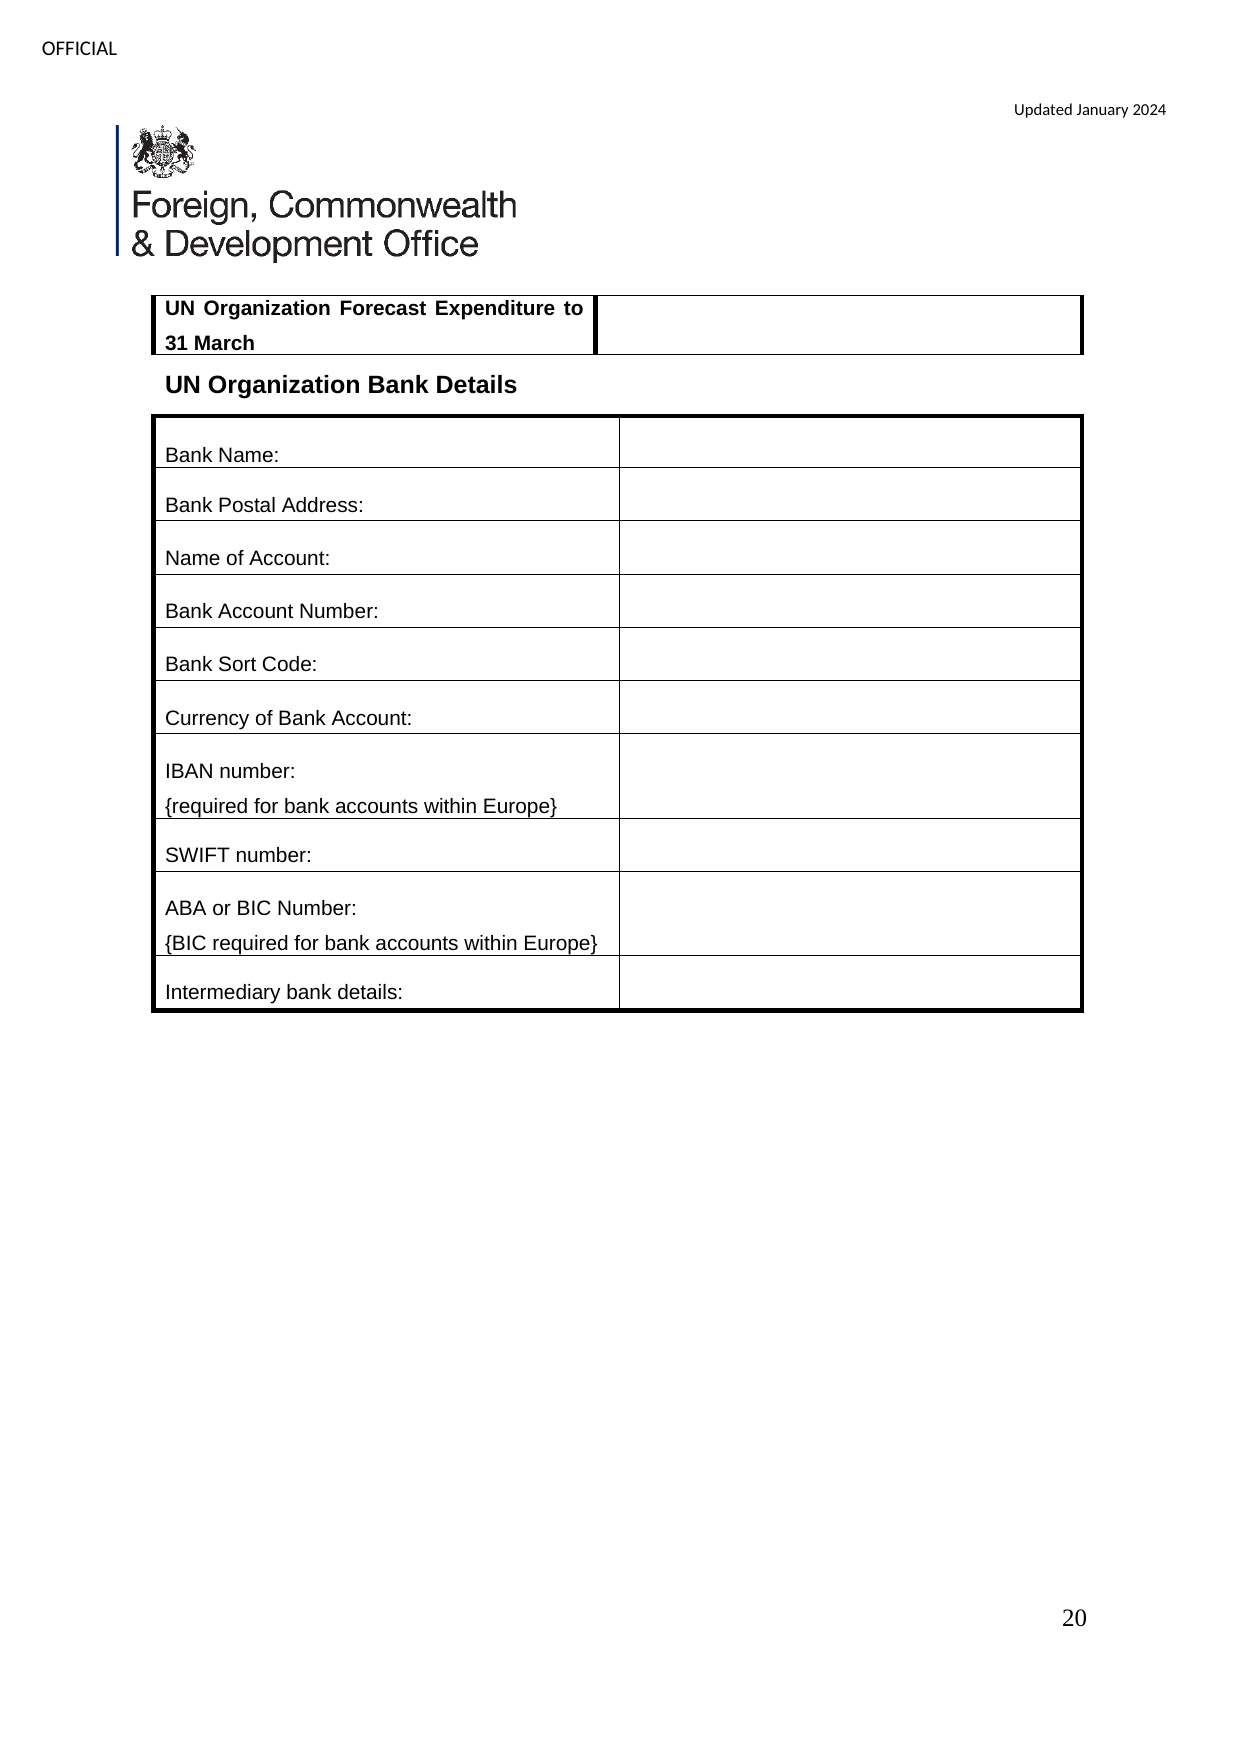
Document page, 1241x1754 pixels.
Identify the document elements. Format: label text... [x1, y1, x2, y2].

table_cell [620, 681, 1080, 733]
table_cell Currency of Bank Account: [156, 681, 619, 733]
table_cell UN Organization Bank Details [154, 355, 1082, 413]
table_cell Bank Name: [156, 418, 619, 467]
table_cell [620, 819, 1080, 871]
table_cell Bank Postal Address: [156, 468, 619, 520]
table_cell [620, 872, 1080, 955]
table_cell UN Organization Forecast Expenditure to 31 March [156, 296, 593, 354]
table_cell [598, 296, 1080, 354]
table_cell [620, 628, 1080, 680]
table_cell Bank Sort Code: [156, 628, 619, 680]
table_cell [620, 956, 1080, 1008]
table_cell IBAN number: {required for bank accounts within Europe} [156, 734, 619, 817]
table_cell Bank Account Number: [156, 575, 619, 627]
table_cell [620, 418, 1080, 467]
table_cell [620, 575, 1080, 627]
table_cell Name of Account: [156, 521, 619, 574]
table_cell ABA or BIC Number: {BIC required for bank accounts within Europe} [156, 872, 619, 955]
table_cell [620, 468, 1080, 520]
table_cell [620, 521, 1080, 574]
picture [115, 125, 518, 263]
table_cell [620, 734, 1080, 817]
table_cell Intermediary bank details: [156, 956, 619, 1008]
table_cell SWIFT number: [156, 819, 619, 871]
